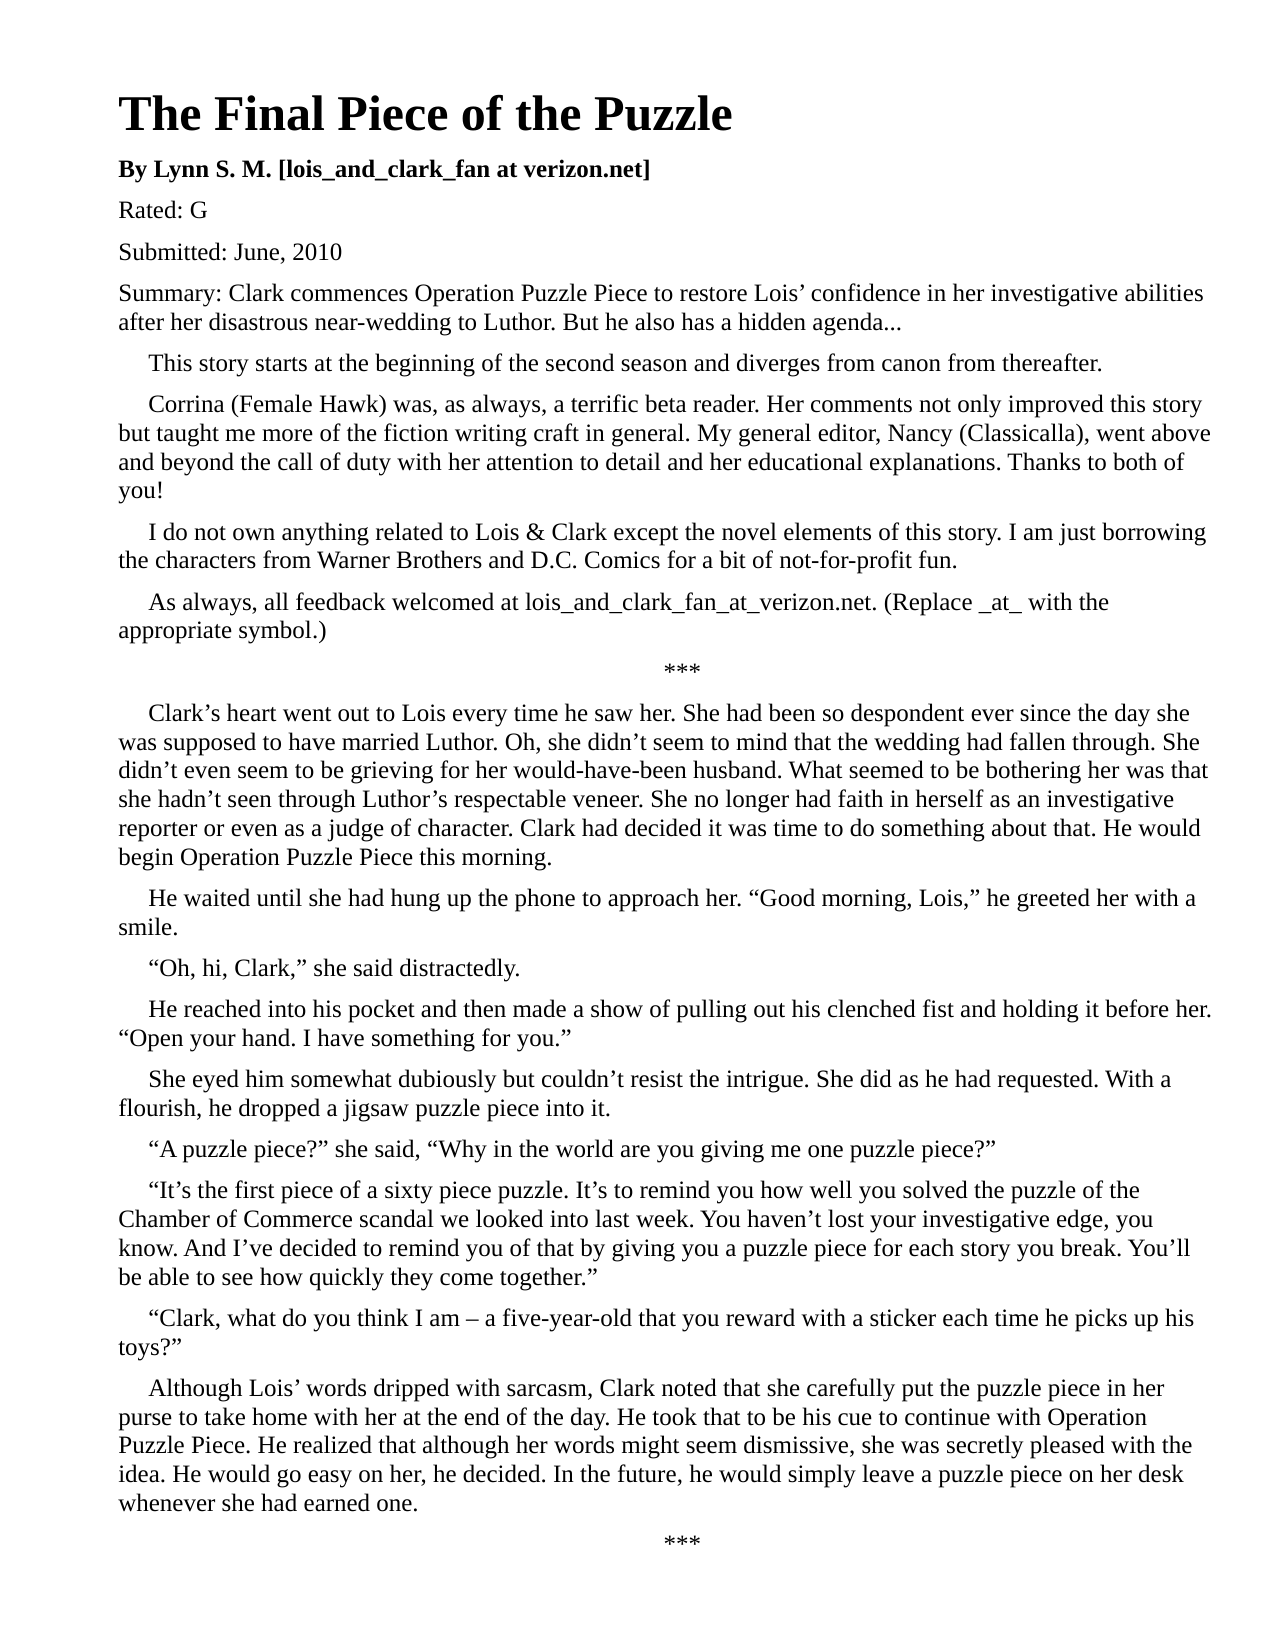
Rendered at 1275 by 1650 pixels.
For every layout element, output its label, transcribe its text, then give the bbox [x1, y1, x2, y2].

text “A puzzle piece?” she said, “Why in the world are you giving me one puzzle piece?” [118, 1134, 1216, 1163]
subtitle The Final Piece of the Puzzle [118, 84, 1216, 142]
text Submitted: June, 2010 [118, 237, 1216, 265]
text By Lynn S. M. [lois_and_clark_fan at verizon.net] [118, 154, 1216, 183]
text As always, all feedback welcomed at lois_and_clark_fan_at_verizon.net. (Replace _at_ with the appropriate symbol.) [118, 587, 1216, 644]
text Summary: Clark commences Operation Puzzle Piece to restore Lois’ confidence in her investigative abilities after her disastrous near-wedding to Luthor. But he also has a hidden agenda... [118, 278, 1216, 335]
text *** [118, 1529, 1216, 1558]
text Rated: G [118, 195, 1216, 224]
text *** [118, 657, 1216, 685]
text Clark’s heart went out to Lois every time he saw her. She had been so despondent ever since the day she was supposed to have married Luthor. Oh, she didn’t seem to mind that the wedding had fallen through. She didn’t even seem to be grieving for her would-have-been husband. What seemed to be bothering her was that she hadn’t seen through Luthor’s respectable veneer. She no longer had faith in herself as an investigative reporter or even as a judge of character. Clark had decided it was time to do something about that. He would begin Operation Puzzle Piece this morning. [118, 698, 1216, 870]
text He reached into his pocket and then made a show of pulling out his clenched fist and holding it before her. “Open your hand. I have something for you.” [118, 994, 1216, 1052]
text “It’s the first piece of a sixty piece puzzle. It’s to remind you how well you solved the puzzle of the Chamber of Commerce scandal we looked into last week. You haven’t lost your investigative edge, you know. And I’ve decided to remind you of that by giving you a puzzle piece for each story you break. You’ll be able to see how quickly they come together.” [118, 1175, 1216, 1290]
text Corrina (Female Hawk) was, as always, a terrific beta reader. Her comments not only improved this story but taught me more of the fiction writing craft in general. My general editor, Nancy (Classicalla), went above and beyond the call of duty with her attention to detail and her educational explanations. Thanks to both of you! [118, 389, 1216, 504]
text He waited until she had hung up the phone to approach her. “Good morning, Lois,” he greeted her with a smile. [118, 883, 1216, 940]
text Although Lois’ words dripped with sarcasm, Clark noted that she carefully put the puzzle piece in her purse to take home with her at the end of the day. He took that to be his cue to continue with Operation Puzzle Piece. He realized that although her words might seem dismissive, she was secretly pleased with the idea. He would go easy on her, he decided. In the future, he would simply leave a puzzle piece on her desk whenever she had earned one. [118, 1373, 1216, 1517]
text “Clark, what do you think I am – a five-year-old that you reward with a sticker each time he picks up his toys?” [118, 1303, 1216, 1360]
text This story starts at the beginning of the second season and diverges from canon from thereafter. [118, 348, 1216, 377]
text She eyed him somewhat dubiously but couldn’t resist the intrigue. She did as he had requested. With a flourish, he dropped a jigsaw puzzle piece into it. [118, 1064, 1216, 1122]
text “Oh, hi, Clark,” she said distractedly. [118, 953, 1216, 982]
text I do not own anything related to Lois & Clark except the novel elements of this story. I am just borrowing the characters from Warner Brothers and D.C. Comics for a bit of not-for-profit fun. [118, 517, 1216, 574]
